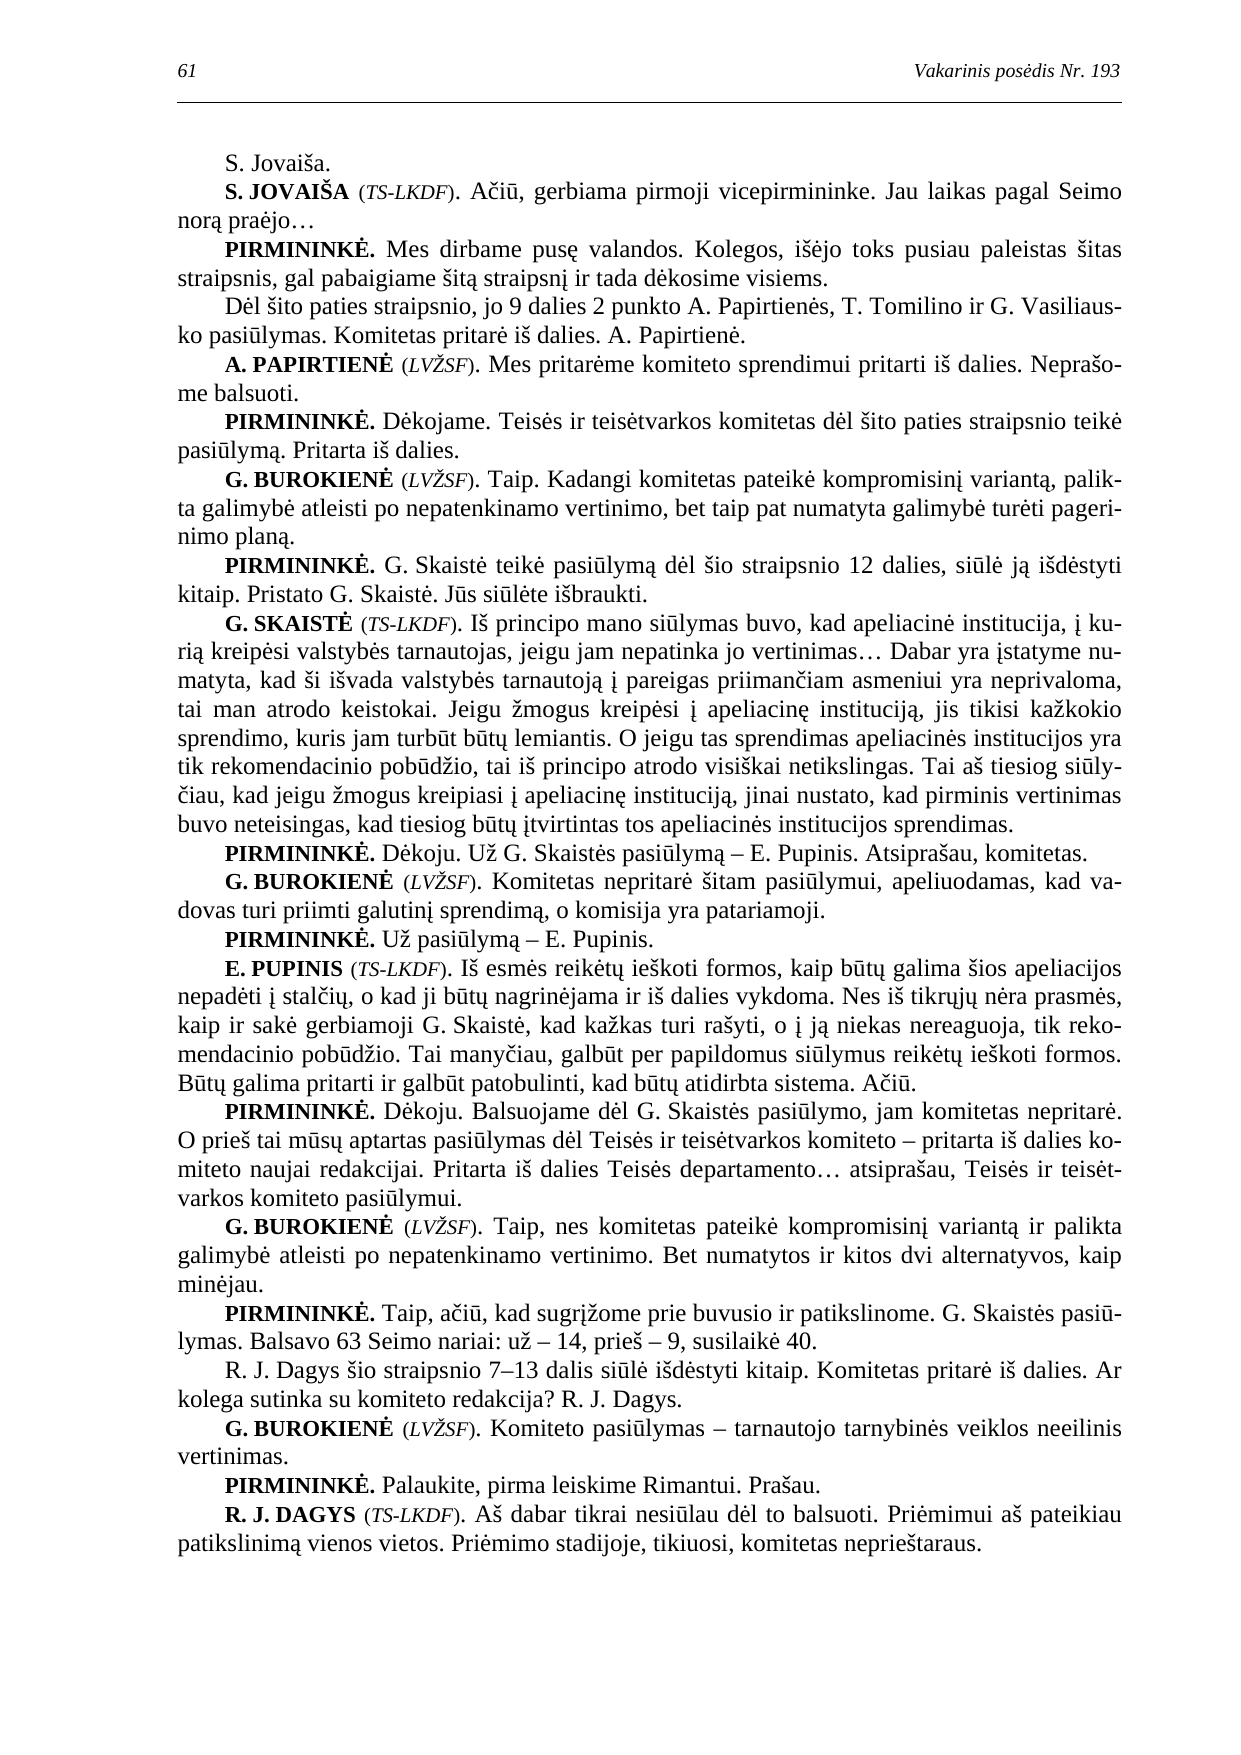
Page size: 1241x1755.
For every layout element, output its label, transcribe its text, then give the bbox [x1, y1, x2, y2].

text PIRMININKĖ. Dė­ko­ju. Už G. Skais­tės pa­siū­ly­mą – E. Pu­pi­nis. At­si­pra­šau, ko­mi­te­tas. [177, 838, 1122, 866]
text PIRMININKĖ. G. Skais­tė tei­kė pa­siū­ly­mą dėl šio straips­nio 12 da­lies, siū­lė ją iš­dės­ty­ti ki­taip. Pri­sta­to G. Skais­tė. Jūs siū­lė­te iš­brauk­ti. [177, 550, 1122, 608]
text PIRMININKĖ. Dė­ko­ju. Bal­suo­ja­me dėl G. Skais­tės pa­siū­ly­mo, jam ko­mi­te­tas ne­pri­ta­rė. O prieš tai mū­sų ap­tar­tas pa­siū­ly­mas dėl Tei­sės ir tei­sėt­var­kos ko­mi­te­to – pri­tar­ta iš da­lies ko­mi­te­to nau­jai re­dak­ci­jai. Pri­tar­ta iš da­lies Tei­sės de­par­ta­men­to… at­si­pra­šau, Tei­sės ir tei­sėt­var­kos ko­mi­te­to pa­siū­ly­mui. [177, 1096, 1122, 1211]
text R. J. Da­gys šio straips­nio 7–13 da­lis siū­lė iš­dės­ty­ti ki­taip. Ko­mi­te­tas pri­ta­rė iš da­lies. Ar ko­le­ga su­tin­ka su ko­mi­te­to re­dak­ci­ja? R. J. Da­gys. [177, 1355, 1122, 1413]
text S. JOVAIŠA (TS-LKDF). Ačiū, ger­bia­ma pir­mo­ji vi­ce­pir­mi­nin­ke. Jau lai­kas pa­gal Sei­mo no­rą pra­ėjo… [177, 176, 1122, 234]
text PIRMININKĖ. Dė­ko­ja­me. Tei­sės ir tei­sėt­var­kos ko­mi­te­tas dėl ši­to pa­ties straips­nio tei­kė pa­siū­ly­mą. Pri­tar­ta iš da­lies. [177, 406, 1122, 464]
text PIRMININKĖ. Mes dir­ba­me pu­sę va­lan­dos. Ko­le­gos, iš­ėjo toks pu­siau pa­leis­tas ši­tas straips­nis, gal pa­bai­gia­me ši­tą straips­nį ir ta­da dė­ko­si­me vi­siems. [177, 234, 1122, 291]
text PIRMININKĖ. Taip, ačiū, kad su­grį­žo­me prie bu­vu­sio ir pa­tiks­li­no­me. G. Skais­tės pa­siū­ly­mas. Bal­sa­vo 63 Sei­mo na­riai: už – 14, prieš – 9, su­si­lai­kė 40. [177, 1298, 1122, 1355]
text G. SKAISTĖ (TS-LKDF). Iš prin­ci­po ma­no siū­ly­mas bu­vo, kad ape­lia­ci­nė ins­ti­tu­ci­ja, į ku­rią krei­pė­si vals­ty­bės tar­nau­to­jas, jei­gu jam ne­pa­tin­ka jo ver­ti­ni­mas… Da­bar yra įsta­ty­me nu­ma­ty­ta, kad ši iš­va­da vals­ty­bės tar­nau­to­ją į pa­rei­gas pri­iman­čiam as­me­niui yra ne­pri­va­lo­ma, tai man at­ro­do keis­to­kai. Jei­gu žmo­gus krei­pė­si į ape­lia­ci­nę ins­ti­tu­ci­ją, jis ti­ki­si kaž­ko­kio spren­di­mo, ku­ris jam tur­būt bū­tų le­mian­tis. O jei­gu tas spren­di­mas ape­lia­ci­nės ins­ti­tu­ci­jos yra tik re­ko­men­da­ci­nio po­bū­džio, tai iš prin­ci­po at­ro­do vi­siš­kai ne­tiks­lin­gas. Tai aš tie­siog siū­ly­čiau, kad jei­gu žmo­gus krei­pia­si į ape­lia­ci­nę ins­ti­tu­ci­ją, ji­nai nu­sta­to, kad pir­mi­nis ver­ti­ni­mas bu­vo ne­tei­sin­gas, kad tie­siog bū­tų įtvir­tin­tas tos ape­lia­ci­nės ins­ti­tu­ci­jos spren­di­mas. [177, 608, 1122, 838]
text G. BUROKIENĖ (LVŽSF). Taip. Ka­dan­gi ko­mi­te­tas pa­tei­kė kom­pro­mi­si­nį va­rian­tą, pa­lik­ta ga­li­my­bė at­leis­ti po ne­pa­ten­ki­na­mo ver­ti­ni­mo, bet taip pat nu­ma­ty­ta ga­li­my­bė tu­rė­ti pa­ge­ri­ni­mo pla­ną. [177, 464, 1122, 550]
text G. BUROKIENĖ (LVŽSF). Taip, nes ko­mi­te­tas pa­tei­kė kom­pro­mi­si­nį va­rian­tą ir pa­lik­ta ga­li­my­bė at­leis­ti po ne­pa­ten­ki­na­mo ver­ti­ni­mo. Bet nu­ma­ty­tos ir ki­tos dvi al­ter­na­ty­vos, kaip mi­nė­jau. [177, 1211, 1122, 1298]
text PIRMININKĖ. Pa­lau­ki­te, pir­ma leis­ki­me Ri­man­tui. Pra­šau. [177, 1470, 1122, 1499]
text G. BUROKIENĖ (LVŽSF). Ko­mi­te­tas ne­pri­ta­rė ši­tam pa­siū­ly­mui, ape­liuo­da­mas, kad va­do­vas tu­ri pri­im­ti ga­lu­ti­nį spren­di­mą, o ko­mi­si­ja yra pa­ta­ria­mo­ji. [177, 866, 1122, 924]
text Dėl ši­to pa­ties straips­nio, jo 9 da­lies 2 punk­to A. Pa­pir­tie­nės, T. To­mi­li­no ir G. Va­si­liaus­ko pa­siū­ly­mas. Ko­mi­te­tas pri­ta­rė iš da­lies. A. Pa­pir­tie­nė. [177, 291, 1122, 349]
text A. PAPIRTIENĖ (LVŽSF). Mes pri­ta­rė­me ko­mi­te­to spren­di­mui pri­tar­ti iš da­lies. Ne­pra­šo­me bal­suo­ti. [177, 349, 1122, 406]
text PIRMININKĖ. Už pa­siū­ly­mą – E. Pu­pi­nis. [177, 924, 1122, 953]
text R. J. DAGYS (TS-LKDF). Aš da­bar tik­rai ne­siū­lau dėl to bal­suo­ti. Pri­ėmi­mui aš pa­tei­kiau pa­tiks­li­ni­mą vie­nos vie­tos. Pri­ėmi­mo sta­di­jo­je, ti­kiuo­si, ko­mi­te­tas ne­pri­eš­ta­raus. [177, 1499, 1122, 1556]
text S. Jo­vai­ša. [177, 148, 1122, 176]
text G. BUROKIENĖ (LVŽSF). Ko­mi­te­to pa­siū­ly­mas – tar­nau­to­jo tar­ny­bi­nės veik­los ne­ei­li­nis ver­ti­ni­mas. [177, 1413, 1122, 1470]
text E. PUPINIS (TS-LKDF). Iš es­mės rei­kė­tų ieš­ko­ti for­mos, kaip bū­tų ga­li­ma šios ape­lia­ci­jos ne­pa­dė­ti į stal­čių, o kad ji bū­tų nag­ri­nė­ja­ma ir iš da­lies vyk­do­ma. Nes iš tik­rų­jų nė­ra pras­mės, kaip ir sa­kė ger­bia­mo­ji G. Skais­tė, kad kaž­kas tu­ri ra­šy­ti, o į ją nie­kas ne­re­a­guo­ja, tik re­ko­men­da­ci­nio po­bū­džio. Tai ma­ny­čiau, gal­būt per pa­pil­do­mus siū­ly­mus rei­kė­tų ieš­ko­ti for­mos. Bū­tų ga­li­ma pri­tar­ti ir gal­būt pa­to­bu­lin­ti, kad bū­tų ati­dirb­ta sis­te­ma. Ačiū. [177, 953, 1122, 1096]
